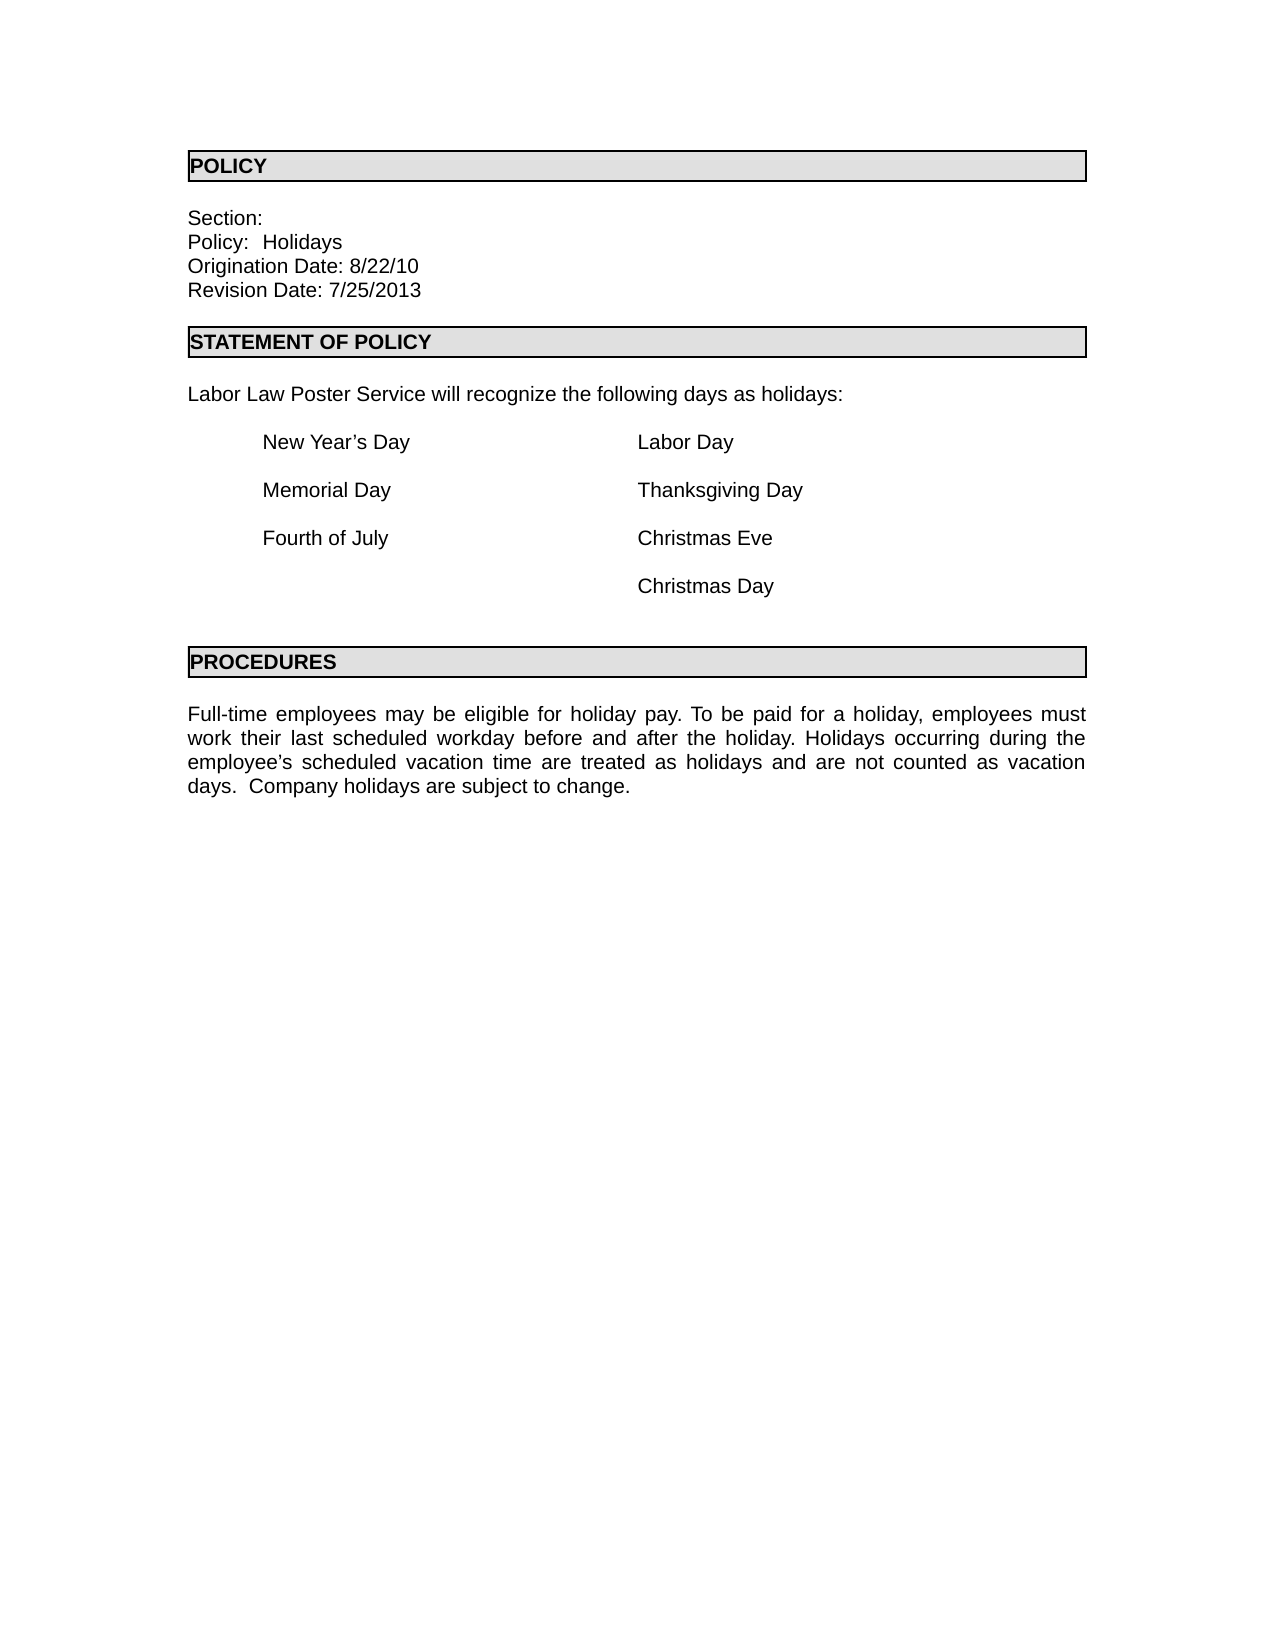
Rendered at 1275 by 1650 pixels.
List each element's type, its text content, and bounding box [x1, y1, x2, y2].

text Origination Date: 8/22/10 [187, 254, 1087, 278]
subtitle STATEMENT OF POLICY [190, 328, 1085, 356]
text Section: [187, 206, 1087, 230]
title Memorial Day Thanksgiving Day [187, 478, 1087, 502]
title Fourth of July Christmas Eve [187, 526, 1087, 550]
title Christmas Day [187, 574, 1087, 598]
title Labor Law Poster Service will recognize the following days as holidays: [187, 382, 1087, 406]
text Revision Date: 7/25/2013 [187, 278, 1087, 302]
title New Year’s Day Labor Day [187, 430, 1087, 454]
subtitle POLICY [190, 152, 1085, 180]
subtitle PROCEDURES [190, 648, 1085, 676]
text Policy: Holidays [187, 230, 1087, 254]
title Full-time employees may be eligible for holiday pay. To be paid for a holiday, employees must work their last scheduled workday before and after the holiday. Holidays occurring during the employee’s scheduled vacation time are treated as holidays and are not counted as vacation days. Company holidays are subject to change. [187, 702, 1087, 798]
